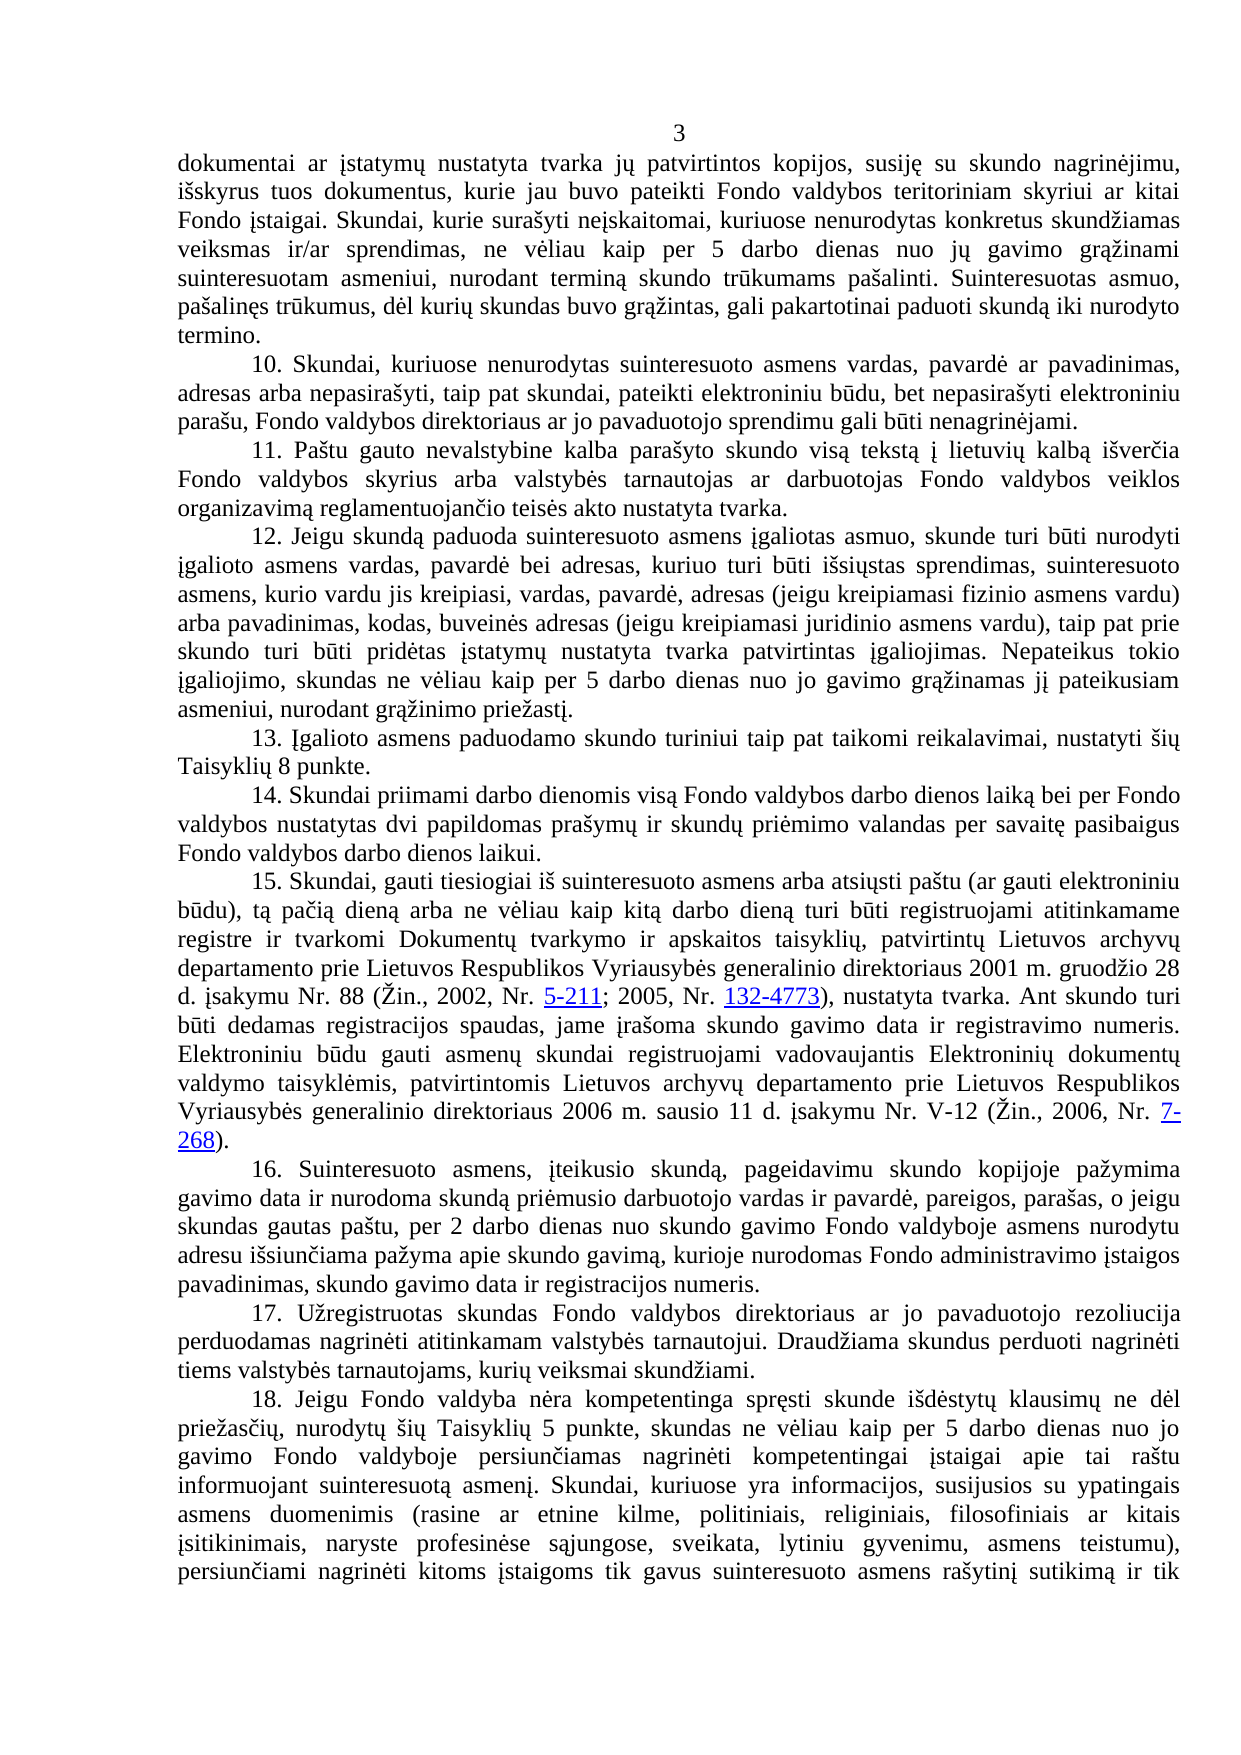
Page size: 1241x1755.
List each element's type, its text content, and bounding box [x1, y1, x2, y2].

text 15. Skundai, gauti tiesiogiai iš suinteresuoto asmens arba atsiųsti paštu (ar gauti elektroniniu būdu), tą pačią dieną arba ne vėliau kaip kitą darbo dieną turi būti registruojami atitinkamame registre ir tvarkomi Dokumentų tvarkymo ir apskaitos taisyklių, patvirtintų Lietuvos archyvų departamento prie Lietuvos Respublikos Vyriausybės generalinio direktoriaus 2001 m. gruodžio 28 d. įsakymu Nr. 88 (Žin., 2002, Nr. 5-211; 2005, Nr. 132-4773), nustatyta tvarka. Ant skundo turi būti dedamas registracijos spaudas, jame įrašoma skundo gavimo data ir registravimo numeris. Elektroniniu būdu gauti asmenų skundai registruojami vadovaujantis Elektroninių dokumentų valdymo taisyklėmis, patvirtintomis Lietuvos archyvų departamento prie Lietuvos Respublikos Vyriausybės generalinio direktoriaus 2006 m. sausio 11 d. įsakymu Nr. V-12 (Žin., 2006, Nr. 7-268). [177, 866, 1181, 1154]
text 11. Paštu gauto nevalstybine kalba parašyto skundo visą tekstą į lietuvių kalbą išverčia Fondo valdybos skyrius arba valstybės tarnautojas ar darbuotojas Fondo valdybos veiklos organizavimą reglamentuojančio teisės akto nustatyta tvarka. [177, 435, 1181, 521]
text dokumentai ar įstatymų nustatyta tvarka jų patvirtintos kopijos, susiję su skundo nagrinėjimu, išskyrus tuos dokumentus, kurie jau buvo pateikti Fondo valdybos teritoriniam skyriui ar kitai Fondo įstaigai. Skundai, kurie surašyti neįskaitomai, kuriuose nenurodytas konkretus skundžiamas veiksmas ir/ar sprendimas, ne vėliau kaip per 5 darbo dienas nuo jų gavimo grąžinami suinteresuotam asmeniui, nurodant terminą skundo trūkumams pašalinti. Suinteresuotas asmuo, pašalinęs trūkumus, dėl kurių skundas buvo grąžintas, gali pakartotinai paduoti skundą iki nurodyto termino. [177, 148, 1181, 349]
text 13. Įgalioto asmens paduodamo skundo turiniui taip pat taikomi reikalavimai, nustatyti šių Taisyklių 8 punkte. [177, 723, 1181, 780]
text 16. Suinteresuoto asmens, įteikusio skundą, pageidavimu skundo kopijoje pažymima gavimo data ir nurodoma skundą priėmusio darbuotojo vardas ir pavardė, pareigos, parašas, o jeigu skundas gautas paštu, per 2 darbo dienas nuo skundo gavimo Fondo valdyboje asmens nurodytu adresu išsiunčiama pažyma apie skundo gavimą, kurioje nurodomas Fondo administravimo įstaigos pavadinimas, skundo gavimo data ir registracijos numeris. [177, 1154, 1181, 1298]
text 10. Skundai, kuriuose nenurodytas suinteresuoto asmens vardas, pavardė ar pavadinimas, adresas arba nepasirašyti, taip pat skundai, pateikti elektroniniu būdu, bet nepasirašyti elektroniniu parašu, Fondo valdybos direktoriaus ar jo pavaduotojo sprendimu gali būti nenagrinėjami. [177, 349, 1181, 435]
text 12. Jeigu skundą paduoda suinteresuoto asmens įgaliotas asmuo, skunde turi būti nurodyti įgalioto asmens vardas, pavardė bei adresas, kuriuo turi būti išsiųstas sprendimas, suinteresuoto asmens, kurio vardu jis kreipiasi, vardas, pavardė, adresas (jeigu kreipiamasi fizinio asmens vardu) arba pavadinimas, kodas, buveinės adresas (jeigu kreipiamasi juridinio asmens vardu), taip pat prie skundo turi būti pridėtas įstatymų nustatyta tvarka patvirtintas įgaliojimas. Nepateikus tokio įgaliojimo, skundas ne vėliau kaip per 5 darbo dienas nuo jo gavimo grąžinamas jį pateikusiam asmeniui, nurodant grąžinimo priežastį. [177, 521, 1181, 723]
text 18. Jeigu Fondo valdyba nėra kompetentinga spręsti skunde išdėstytų klausimų ne dėl priežasčių, nurodytų šių Taisyklių 5 punkte, skundas ne vėliau kaip per 5 darbo dienas nuo jo gavimo Fondo valdyboje persiunčiamas nagrinėti kompetentingai įstaigai apie tai raštu informuojant suinteresuotą asmenį. Skundai, kuriuose yra informacijos, susijusios su ypatingais asmens duomenimis (rasine ar etnine kilme, politiniais, religiniais, filosofiniais ar kitais įsitikinimais, naryste profesinėse sąjungose, sveikata, lytiniu gyvenimu, asmens teistumu), persiunčiami nagrinėti kitoms įstaigoms tik gavus suinteresuoto asmens rašytinį sutikimą ir tik [177, 1384, 1181, 1585]
text 17. Užregistruotas skundas Fondo valdybos direktoriaus ar jo pavaduotojo rezoliucija perduodamas nagrinėti atitinkamam valstybės tarnautojui. Draudžiama skundus perduoti nagrinėti tiems valstybės tarnautojams, kurių veiksmai skundžiami. [177, 1298, 1181, 1384]
text 14. Skundai priimami darbo dienomis visą Fondo valdybos darbo dienos laiką bei per Fondo valdybos nustatytas dvi papildomas prašymų ir skundų priėmimo valandas per savaitę pasibaigus Fondo valdybos darbo dienos laikui. [177, 780, 1181, 866]
